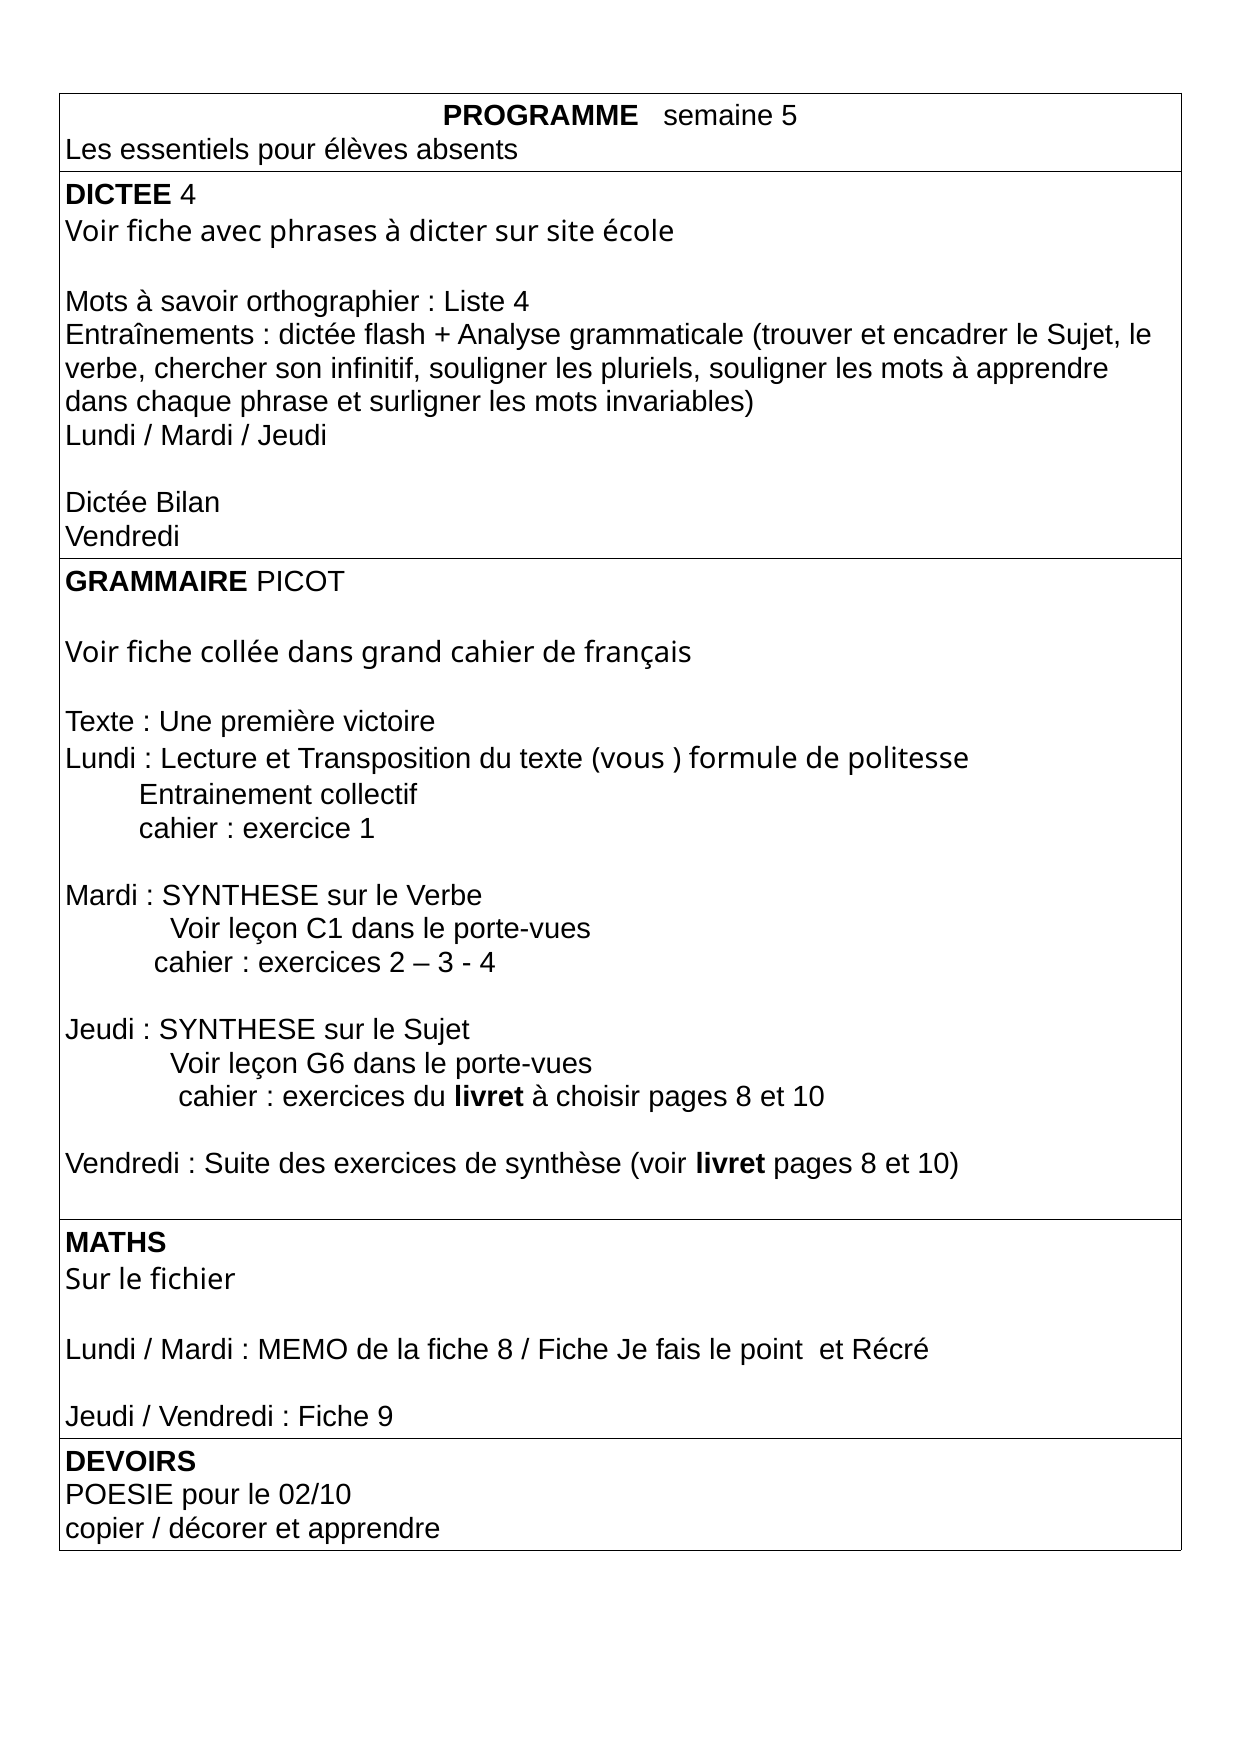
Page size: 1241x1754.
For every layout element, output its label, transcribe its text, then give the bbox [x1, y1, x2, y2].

table_header PROGRAMME semaine 5 Les essentiels pour élèves absents [60, 94, 1181, 171]
table_cell GRAMMAIRE PICOT Voir fiche collée dans grand cahier de français Texte : Une première victoire Lundi : Lecture et Transposition du texte (vous ) formule de politesse Entrainement collectif cahier : exercice 1 Mardi : SYNTHESE sur le Verbe Voir leçon C1 dans le porte-vues cahier : exercices 2 – 3 - 4 Jeudi : SYNTHESE sur le Sujet Voir leçon G6 dans le porte-vues cahier : exercices du livret à choisir pages 8 et 10 Vendredi : Suite des exercices de synthèse (voir livret pages 8 et 10) [60, 559, 1181, 1219]
table_cell DEVOIRS POESIE pour le 02/10 copier / décorer et apprendre [60, 1439, 1181, 1550]
table_cell MATHS Sur le fichier Lundi / Mardi : MEMO de la fiche 8 / Fiche Je fais le point et Récré Jeudi / Vendredi : Fiche 9 [60, 1220, 1181, 1438]
table_cell DICTEE 4 Voir fiche avec phrases à dicter sur site école Mots à savoir orthographier : Liste 4 Entraînements : dictée flash + Analyse grammaticale (trouver et encadrer le Sujet, le verbe, chercher son infinitif, souligner les pluriels, souligner les mots à apprendre dans chaque phrase et surligner les mots invariables) Lundi / Mardi / Jeudi Dictée Bilan Vendredi [60, 172, 1181, 558]
